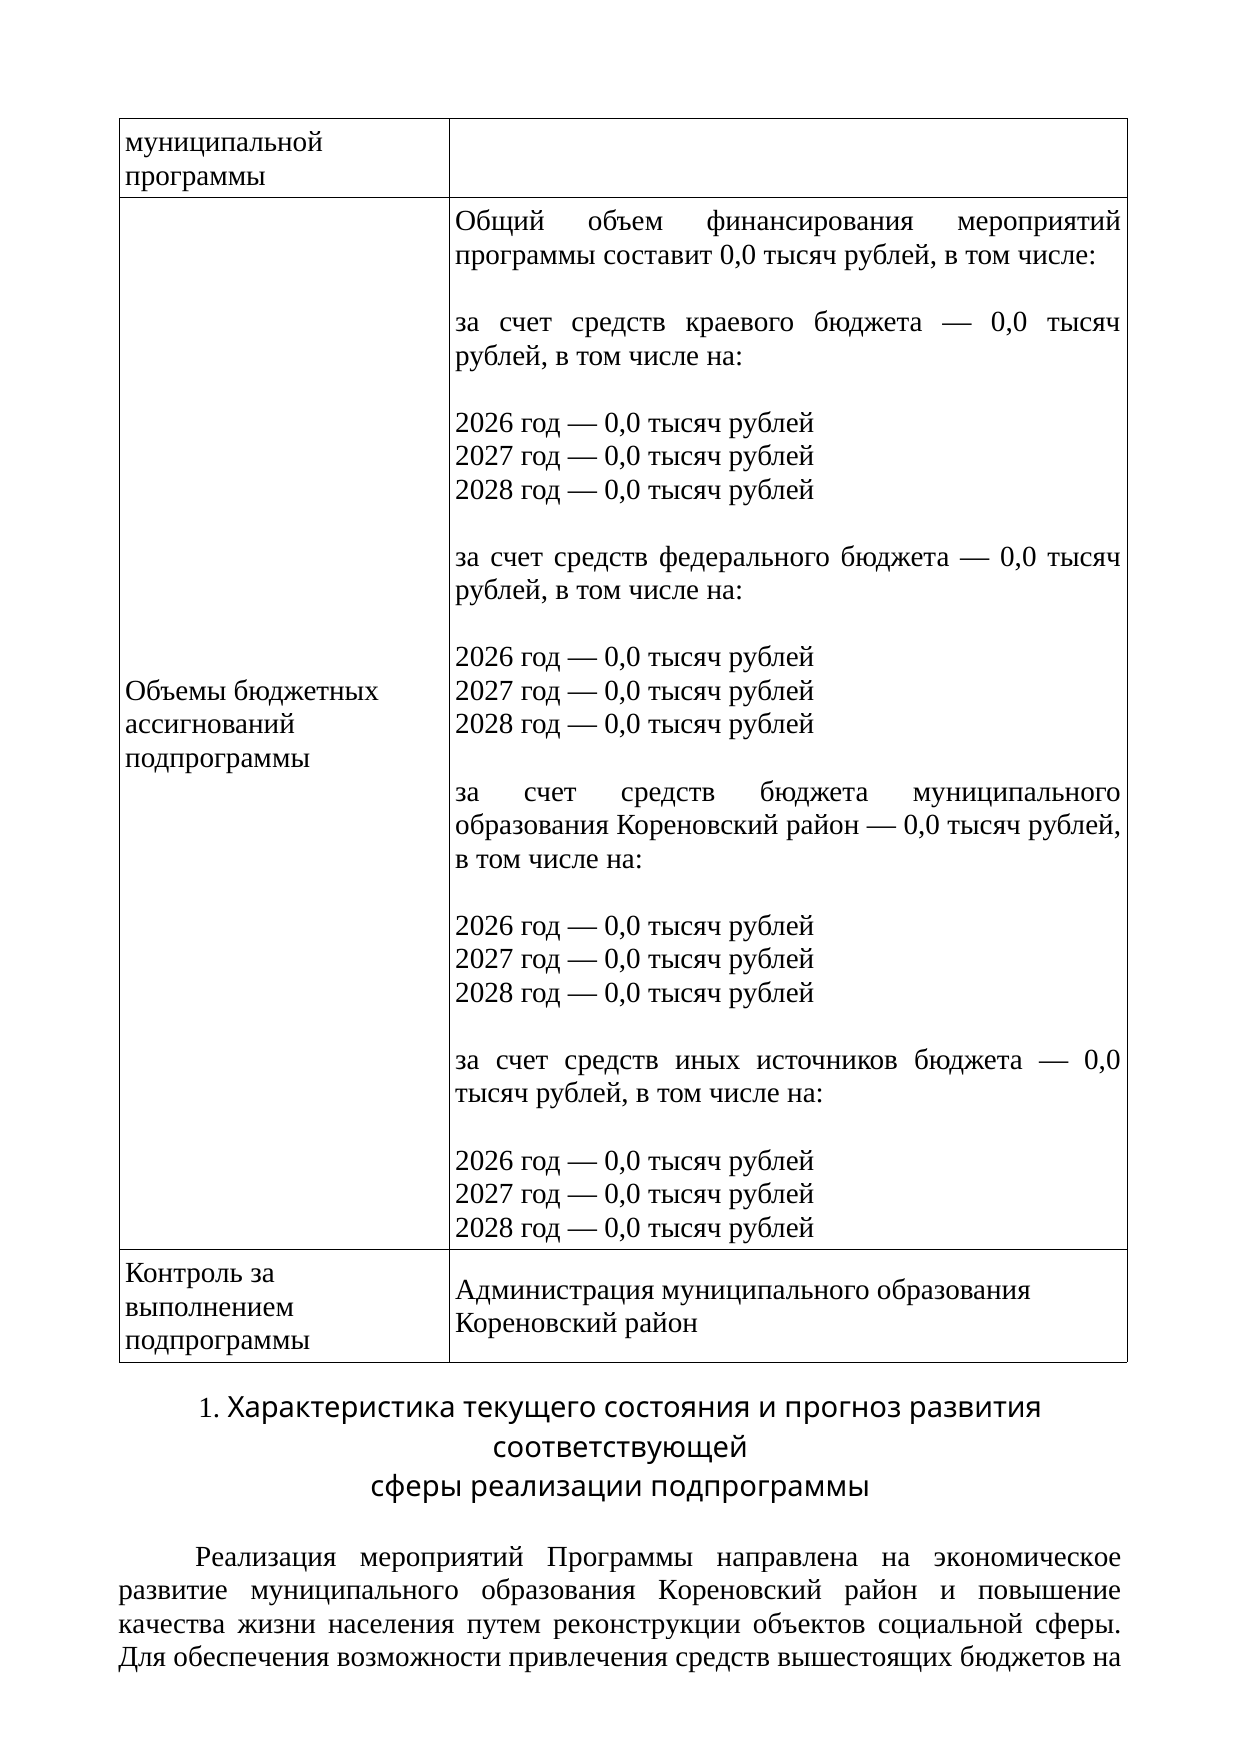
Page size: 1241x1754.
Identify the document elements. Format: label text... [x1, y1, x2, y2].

table_cell Контроль за выполнением подпрограммы [120, 1250, 449, 1362]
text Реализация мероприятий Программы направлена на экономическое развитие муниципального образования Кореновский район и повышение качества жизни населения путем реконструкции объектов социальной сферы. Для обеспечения возможности привлечения средств вышестоящих бюджетов на [118, 1539, 1122, 1673]
text сферы реализации подпрограммы [118, 1466, 1122, 1505]
table_cell Объемы бюджетных ассигнований подпрограммы [120, 198, 449, 1249]
table_cell Администрация муниципального образования Кореновский район [450, 1250, 1127, 1362]
text 1. Характеристика текущего состояния и прогноз развития соответствующей [118, 1386, 1122, 1466]
table_cell [450, 119, 1127, 197]
table_cell Общий объем финансирования мероприятий программы составит 0,0 тысяч рублей, в том числе: за счет средств краевого бюджета — 0,0 тысяч рублей, в том числе на: 2026 год — 0,0 тысяч рублей 2027 год — 0,0 тысяч рублей 2028 год — 0,0 тысяч рублей за счет средств федерального бюджета — 0,0 тысяч рублей, в том числе на: 2026 год — 0,0 тысяч рублей 2027 год — 0,0 тысяч рублей 2028 год — 0,0 тысяч рублей за счет средств бюджета муниципального образования Кореновский район — 0,0 тысяч рублей, в том числе на: 2026 год — 0,0 тысяч рублей 2027 год — 0,0 тысяч рублей 2028 год — 0,0 тысяч рублей за счет средств иных источников бюджета — 0,0 тысяч рублей, в том числе на: 2026 год — 0,0 тысяч рублей 2027 год — 0,0 тысяч рублей 2028 год — 0,0 тысяч рублей [450, 198, 1127, 1249]
table_cell муниципальной программы [120, 119, 449, 197]
